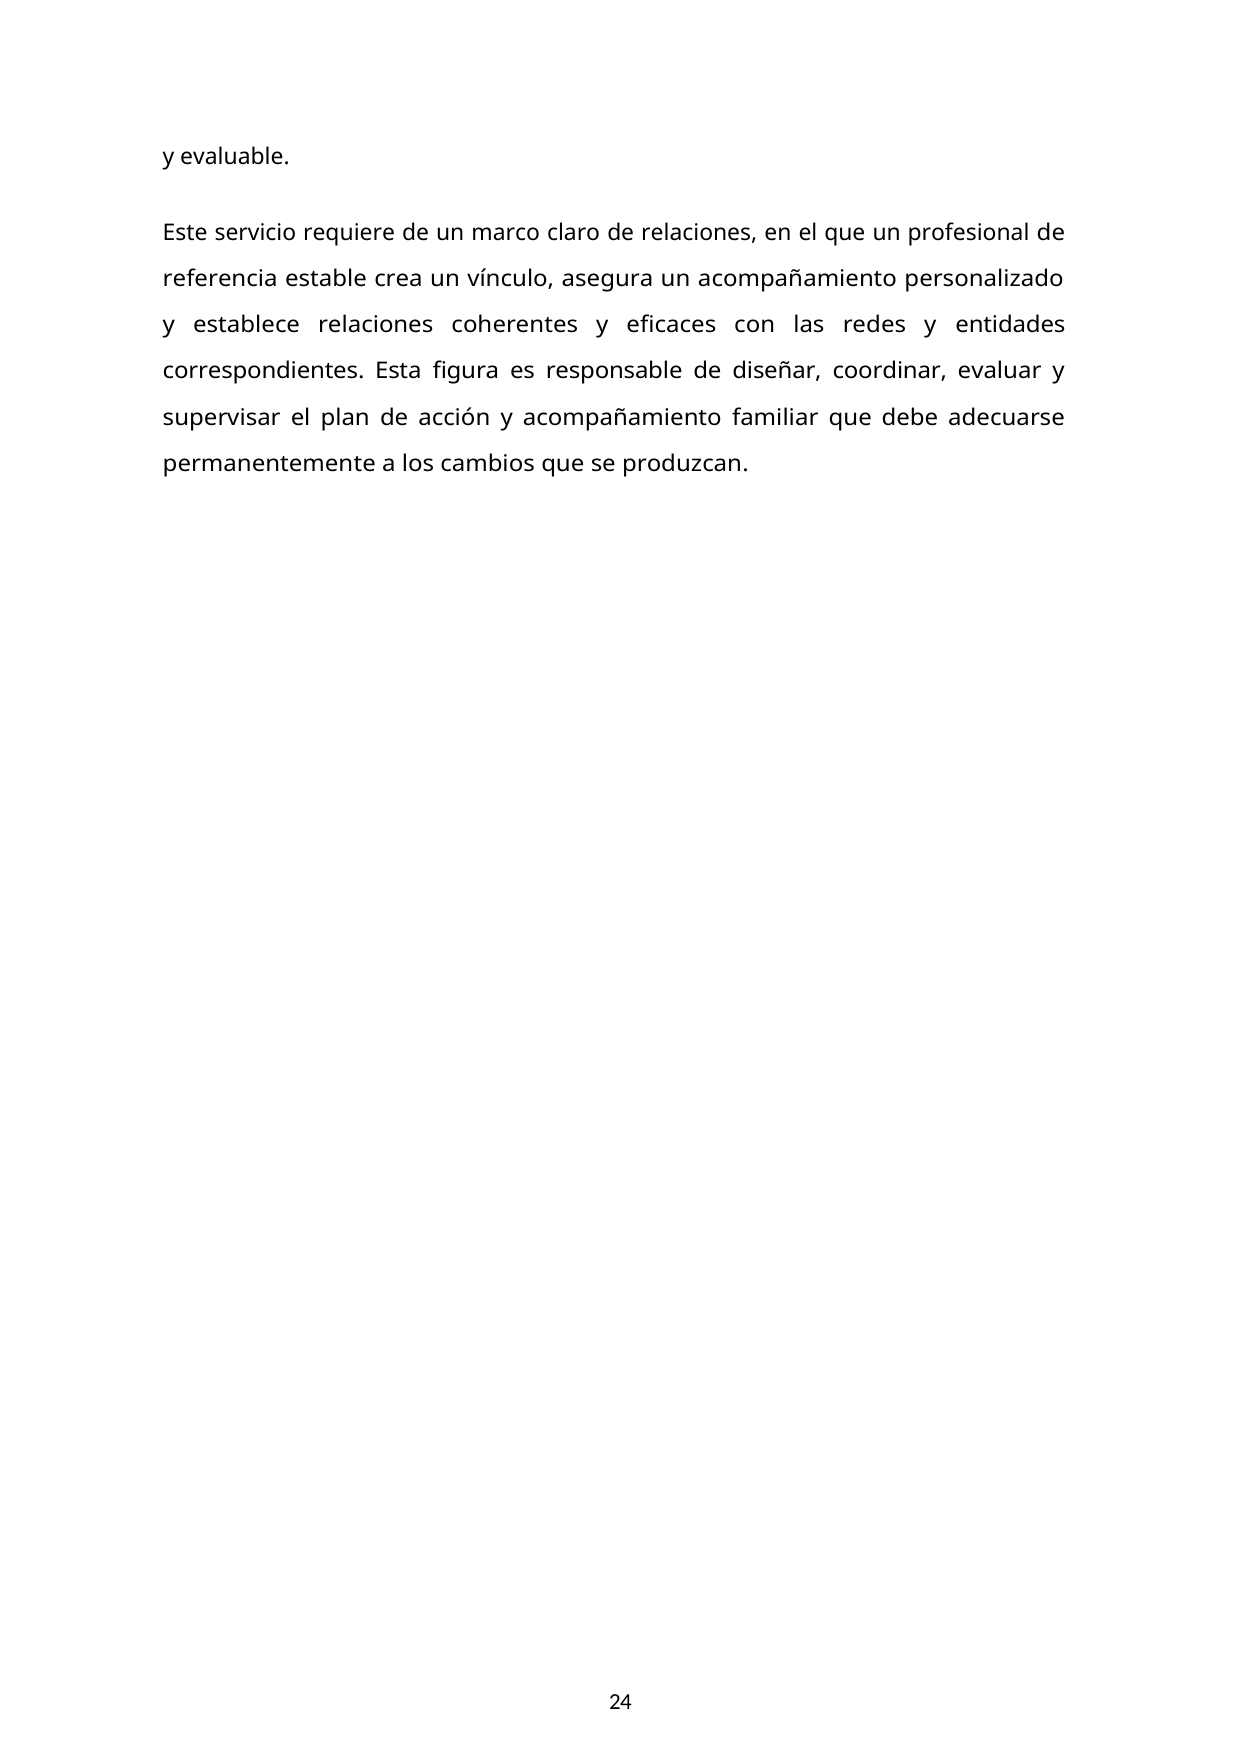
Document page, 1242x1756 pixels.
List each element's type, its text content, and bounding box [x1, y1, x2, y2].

text Este servicio requiere de un marco claro de relaciones, en el que un profesional de referencia estable crea un vínculo, asegura un acompañamiento personalizado y establece relaciones coherentes y eficaces con las redes y entidades correspondientes. Esta figura es responsable de diseñar, coordinar, evaluar y supervisar el plan de acción y acompañamiento familiar que debe adecuarse permanentemente a los cambios que se produzcan. [162, 215, 1065, 478]
text y evaluable. [162, 139, 1065, 171]
